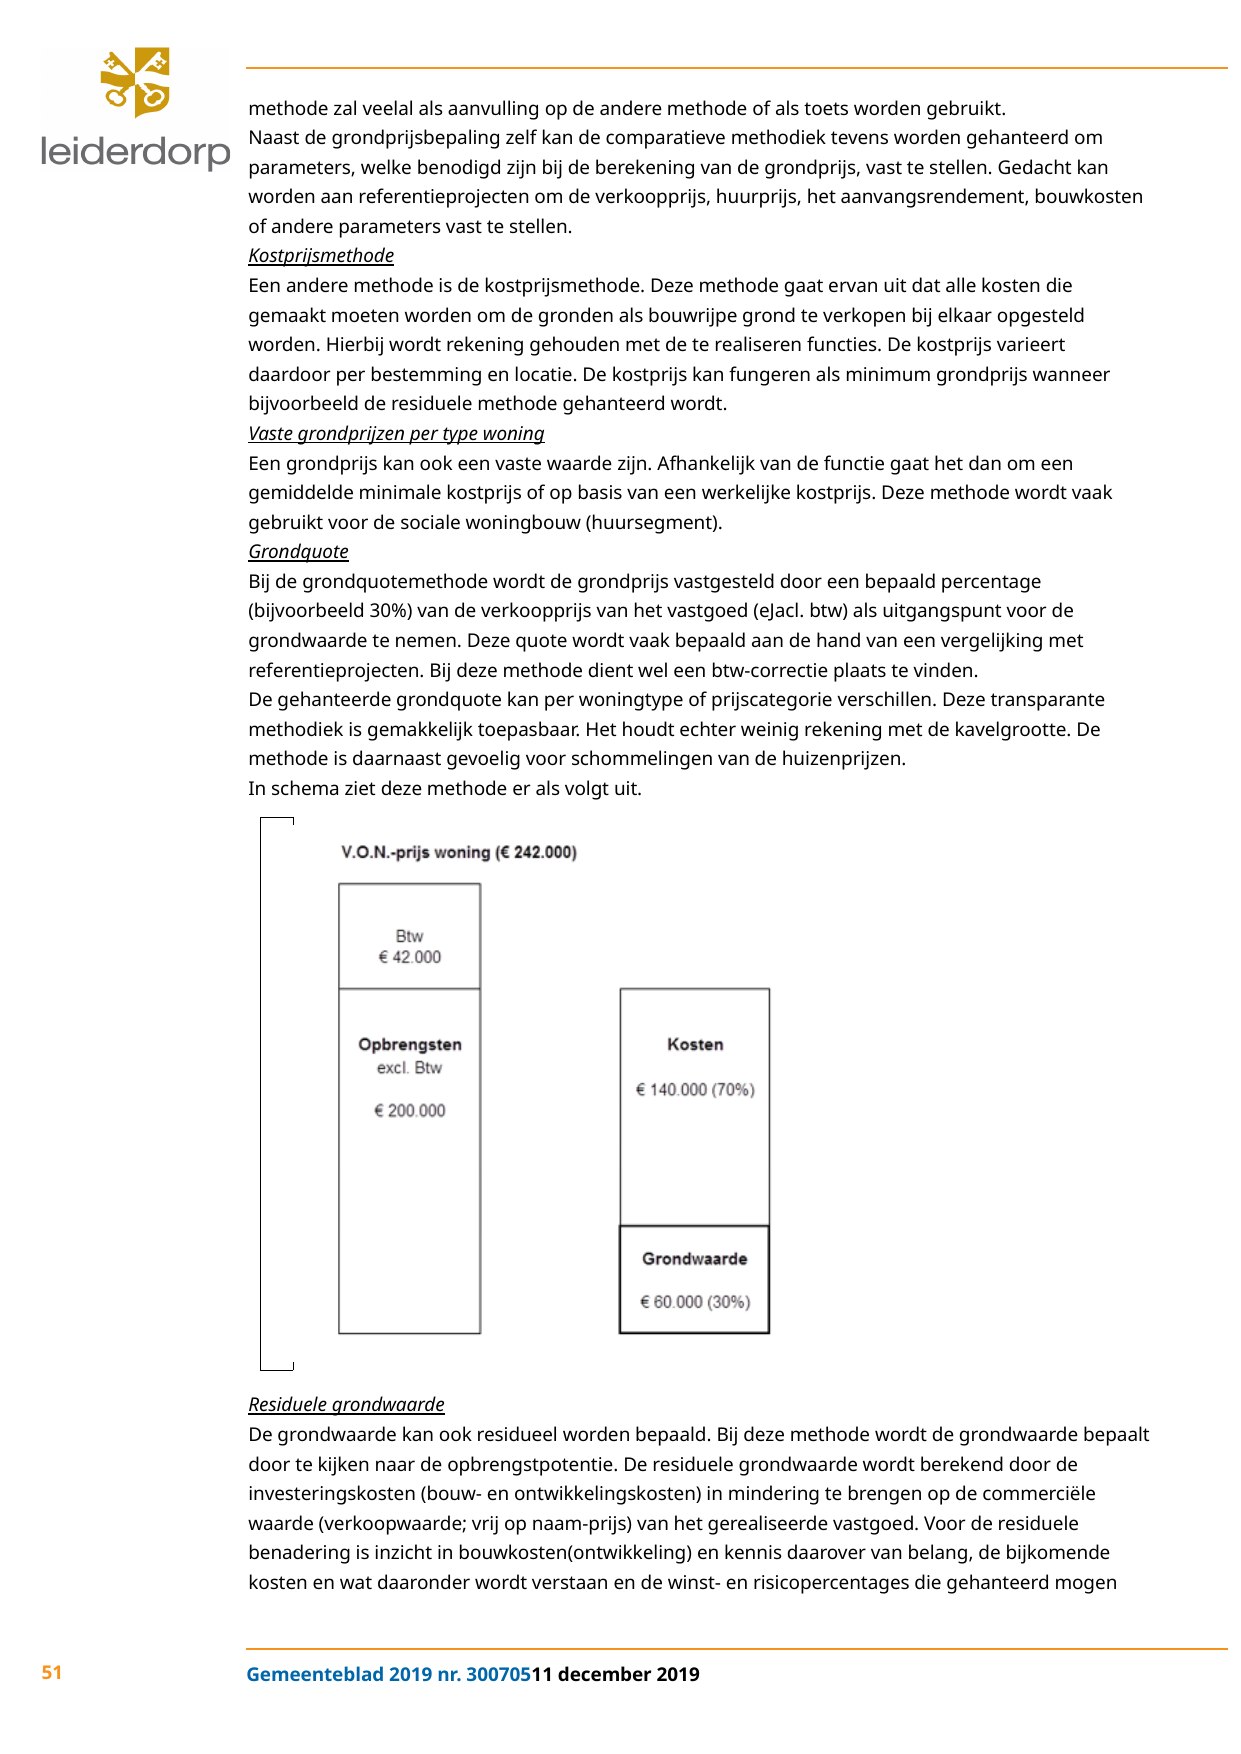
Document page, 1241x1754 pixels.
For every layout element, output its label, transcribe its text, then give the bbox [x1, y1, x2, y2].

text In schema ziet deze methode er als volgt uit. [248, 775, 1152, 801]
text Residuele grondwaarde [248, 1392, 1152, 1417]
text Bij de grondquotemethode wordt de grondprijs vastgesteld door een bepaald percentage (bijvoorbeeld 30%) van de verkoopprijs van het vastgoed (eJacl. btw) als uitgangspunt voor de grondwaarde te nemen. Deze quote wordt vaak bepaald aan de hand van een vergelijking met referentieprojecten. Bij deze methode dient wel een btw-correctie plaats te vinden. [248, 568, 1152, 683]
text De gehanteerde grondquote kan per woningtype of prijscategorie verschillen. Deze transparante methodiek is gemakkelijk toepasbaar. Het houdt echter weinig rekening met de kavelgrootte. De methode is daarnaast gevoelig voor schommelingen van de huizenprijzen. [248, 686, 1152, 771]
text Vaste grondprijzen per type woning [248, 420, 1152, 446]
text Grondquote [248, 538, 1152, 564]
text Naast de grondprijsbepaling zelf kan de comparatieve methodiek tevens worden gehanteerd om parameters, welke benodigd zijn bij de berekening van de grondprijs, vast te stellen. Gedacht kan worden aan referentieprojecten om de verkoopprijs, huurprijs, het aanvangsrendement, bouwkosten of andere parameters vast te stellen. [248, 124, 1152, 239]
text methode zal veelal als aanvulling op de andere methode of als toets worden gebruikt. [248, 95, 1152, 121]
text Een grondprijs kan ook een vaste waarde zijn. Afhankelijk van de functie gaat het dan om een gemiddelde minimale kostprijs of op basis van een werkelijke kostprijs. Deze methode wordt vaak gebruikt voor de sociale woningbouw (huursegment). [248, 450, 1152, 535]
text Kostprijsmethode [248, 243, 1152, 268]
text De grondwaarde kan ook residueel worden bepaald. Bij deze methode wordt de grondwaarde bepaalt door te kijken naar de opbrengstpotentie. De residuele grondwaarde wordt berekend door de investeringskosten (bouw- en ontwikkelingskosten) in mindering te brengen op de commerciële waarde (verkoopwaarde; vrij op naam-prijs) van het gerealiseerde vastgoed. Voor de residuele benadering is inzicht in bouwkosten(ontwikkeling) en kennis daarover van belang, de bijkomende kosten en wat daaronder wordt verstaan en de winst- en risicopercentages die gehanteerd mogen [248, 1421, 1152, 1595]
text Een andere methode is de kostprijsmethode. Deze methode gaat ervan uit dat alle kosten die gemaakt moeten worden om de gronden als bouwrijpe grond te verkopen bij elkaar opgesteld worden. Hierbij wordt rekening gehouden met de te realiseren functies. De kostprijs varieert daardoor per bestemming en locatie. De kostprijs kan fungeren als minimum grondprijs wanneer bijvoorbeeld de residuele methode gehanteerd wordt. [248, 272, 1152, 416]
picture [41, 47, 231, 172]
picture [268, 825, 860, 1362]
